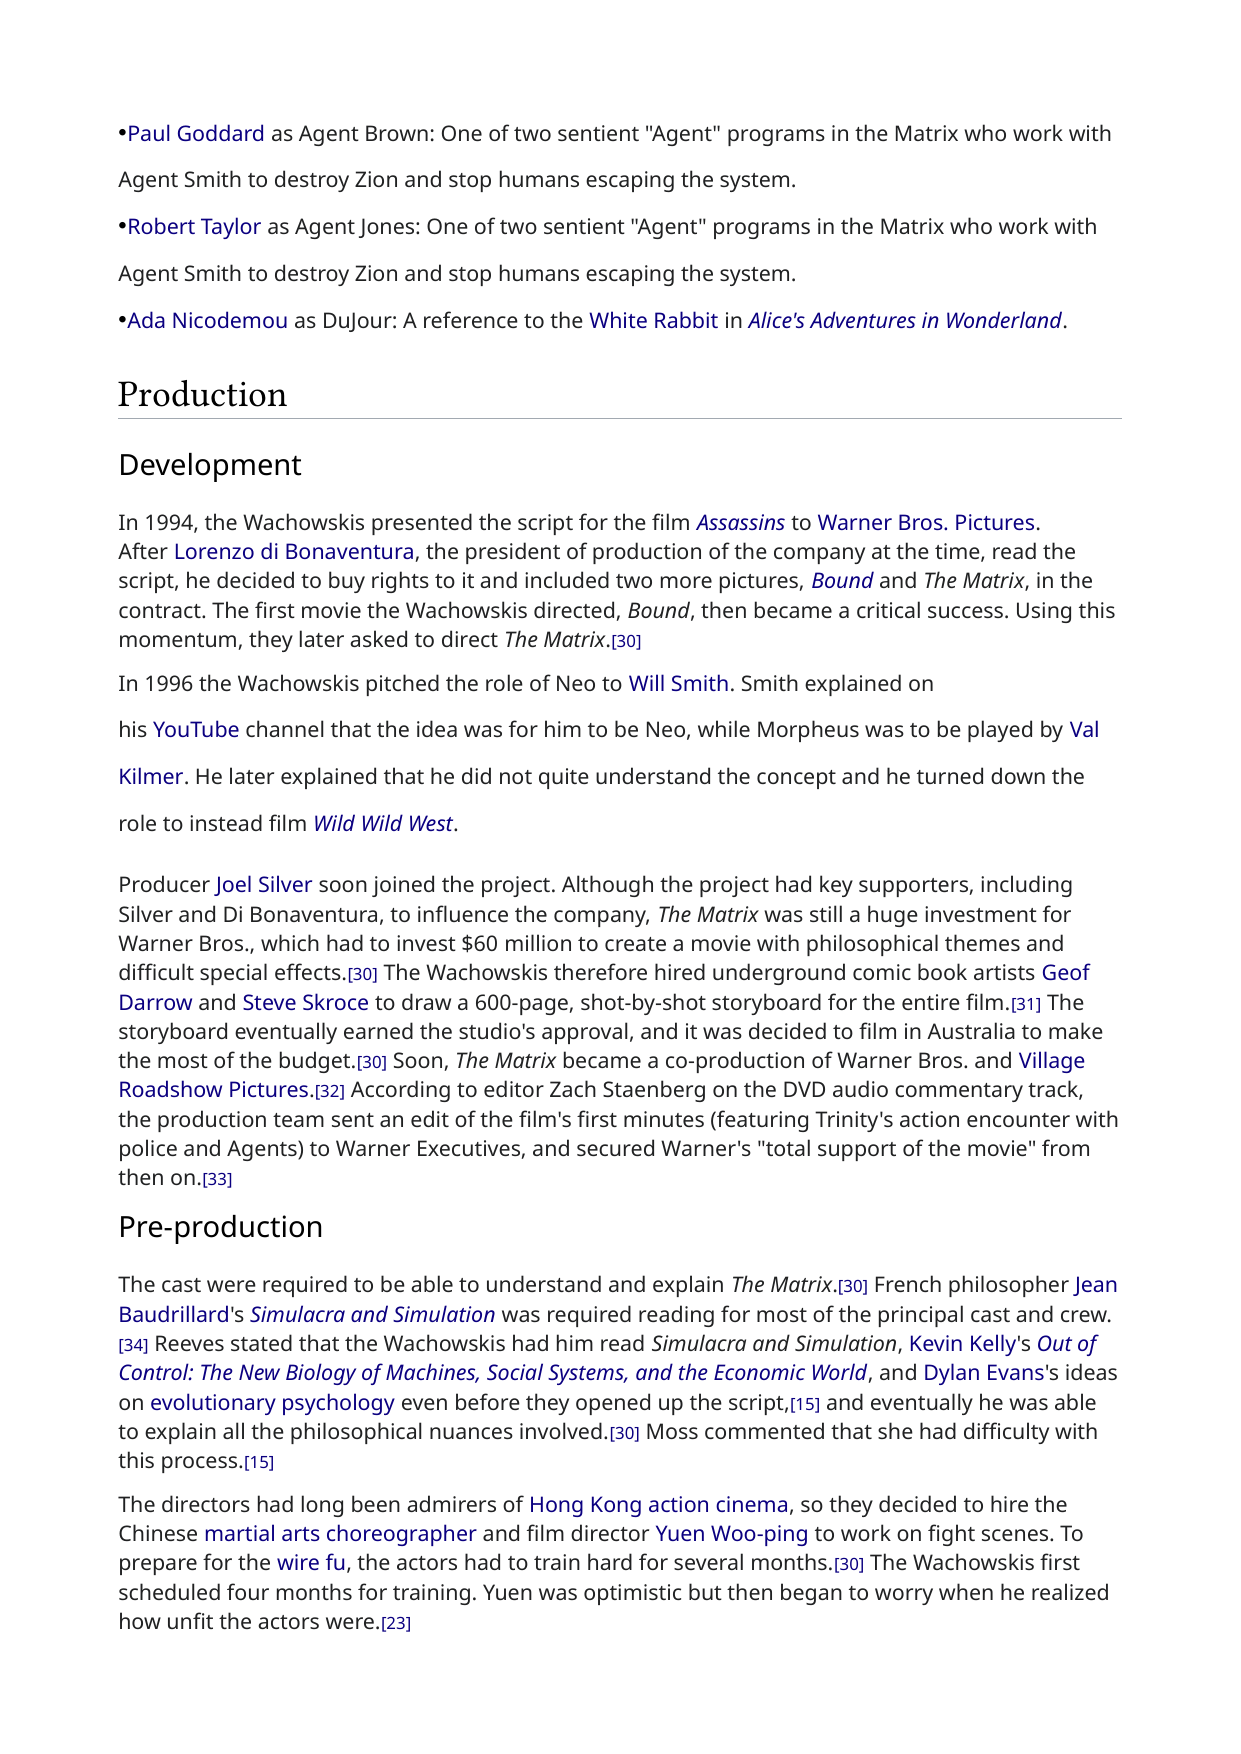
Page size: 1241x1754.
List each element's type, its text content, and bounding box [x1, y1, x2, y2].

subtitle Pre-production [118, 1206, 1122, 1246]
text The cast were required to be able to understand and explain The Matrix.[30] French philosopher Jean Baudrillard's Simulacra and Simulation was required reading for most of the principal cast and crew.[34] Reeves stated that the Wachowskis had him read Simulacra and Simulation, Kevin Kelly's Out of Control: The New Biology of Machines, Social Systems, and the Economic World, and Dylan Evans's ideas on evolutionary psychology even before they opened up the script,[15] and eventually he was able to explain all the philosophical nuances involved.[30] Moss commented that she had difficulty with this process.[15] [118, 1270, 1122, 1475]
list Robert Taylor as Agent Jones: One of two sentient "Agent" programs in the Matrix who work with Agent Smith to destroy Zion and stop humans escaping the system. [118, 212, 1122, 288]
text Producer Joel Silver soon joined the project. Although the project had key supporters, including Silver and Di Bonaventura, to influence the company, The Matrix was still a huge investment for Warner Bros., which had to invest $60 million to create a movie with philosophical themes and difficult special effects.[30] The Wachowskis therefore hired underground comic book artists Geof Darrow and Steve Skroce to draw a 600-page, shot-by-shot storyboard for the entire film.[31] The storyboard eventually earned the studio's approval, and it was decided to film in Australia to make the most of the budget.[30] Soon, The Matrix became a co-production of Warner Bros. and Village Roadshow Pictures.[32] According to editor Zach Staenberg on the DVD audio commentary track, the production team sent an edit of the film's first minutes (featuring Trinity's action encounter with police and Agents) to Warner Executives, and secured Warner's "total support of the movie" from then on.[33] [118, 870, 1122, 1192]
list Ada Nicodemou as DuJour: A reference to the White Rabbit in Alice's Adventures in Wonderland. [118, 305, 1122, 334]
list Paul Goddard as Agent Brown: One of two sentient "Agent" programs in the Matrix who work with Agent Smith to destroy Zion and stop humans escaping the system. [118, 118, 1122, 194]
text In 1994, the Wachowskis presented the script for the film Assassins to Warner Bros. Pictures. After Lorenzo di Bonaventura, the president of production of the company at the time, read the script, he decided to buy rights to it and included two more pictures, Bound and The Matrix, in the contract. The first movie the Wachowskis directed, Bound, then became a critical success. Using this momentum, they later asked to direct The Matrix.[30] [118, 507, 1122, 654]
subtitle Production [118, 373, 1122, 418]
subtitle Development [118, 444, 1122, 483]
text In 1996 the Wachowskis pitched the role of Neo to Will Smith. Smith explained on his YouTube channel that the idea was for him to be Neo, while Morpheus was to be played by Val Kilmer. He later explained that he did not quite understand the concept and he turned down the role to instead film Wild Wild West. [118, 668, 1122, 838]
text The directors had long been admirers of Hong Kong action cinema, so they decided to hire the Chinese martial arts choreographer and film director Yuen Woo-ping to work on fight scenes. To prepare for the wire fu, the actors had to train hard for several months.[30] The Wachowskis first scheduled four months for training. Yuen was optimistic but then began to worry when he realized how unfit the actors were.[23] [118, 1489, 1122, 1636]
